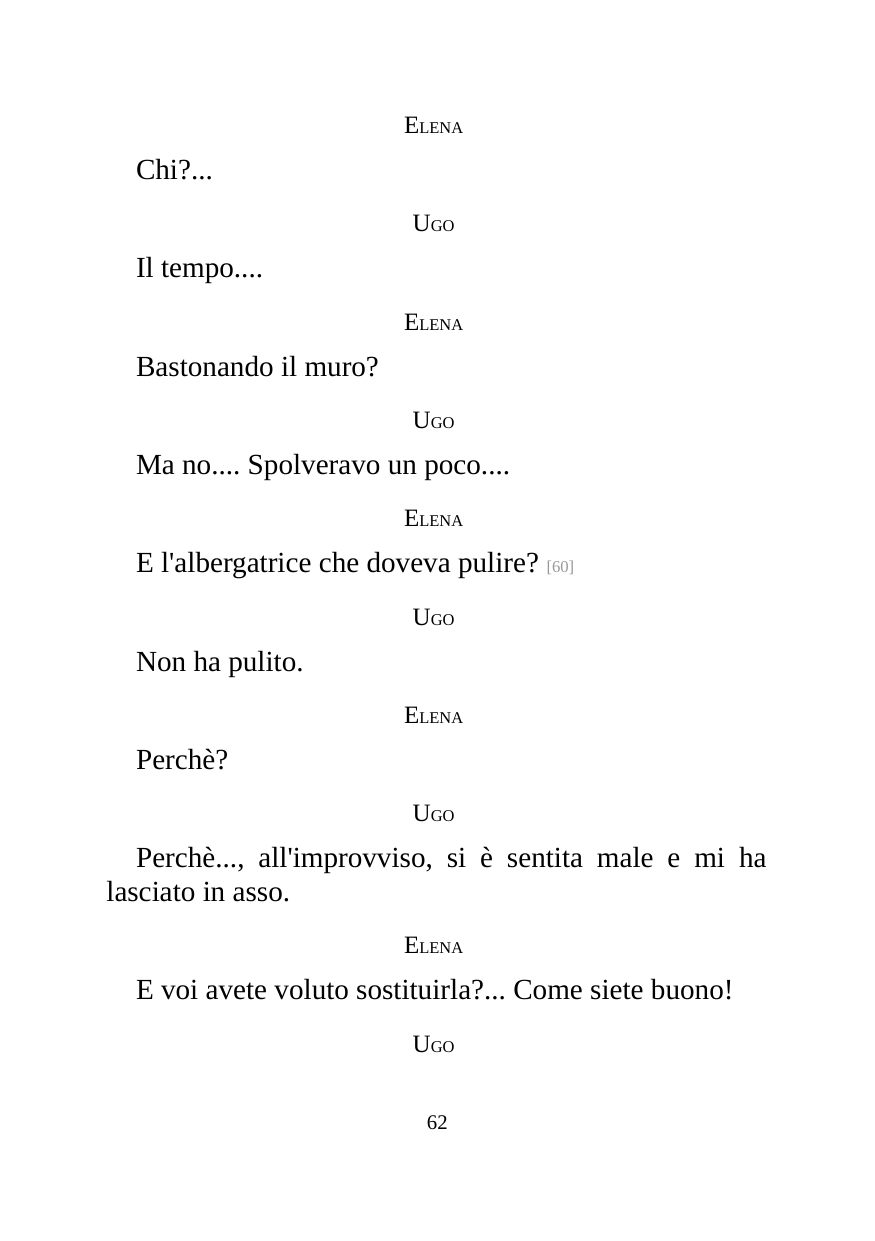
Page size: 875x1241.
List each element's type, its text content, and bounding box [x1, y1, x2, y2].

text Perchè? [106, 742, 768, 776]
text Ugo [106, 1025, 768, 1058]
text Il tempo.... [106, 251, 768, 284]
text Non ha pulito. [106, 644, 768, 677]
text E voi avete voluto sostituirla?... Come siete buono! [106, 972, 768, 1006]
text Elena [106, 926, 768, 960]
text Ugo [106, 204, 768, 238]
text E l'albergatrice che doveva pulire? [60] [106, 546, 768, 579]
text Ma no.... Spolveravo un poco.... [106, 447, 768, 481]
text Elena [106, 499, 768, 533]
text Elena [106, 106, 768, 140]
text Bastonando il muro? [106, 349, 768, 382]
text Chi?... [106, 152, 768, 186]
text Perchè..., all'improvviso, si è sentita male e mi ha lasciato in asso. [106, 841, 768, 908]
text Ugo [106, 794, 768, 828]
text Elena [106, 303, 768, 336]
text Elena [106, 696, 768, 730]
text Ugo [106, 401, 768, 435]
text Ugo [106, 598, 768, 631]
